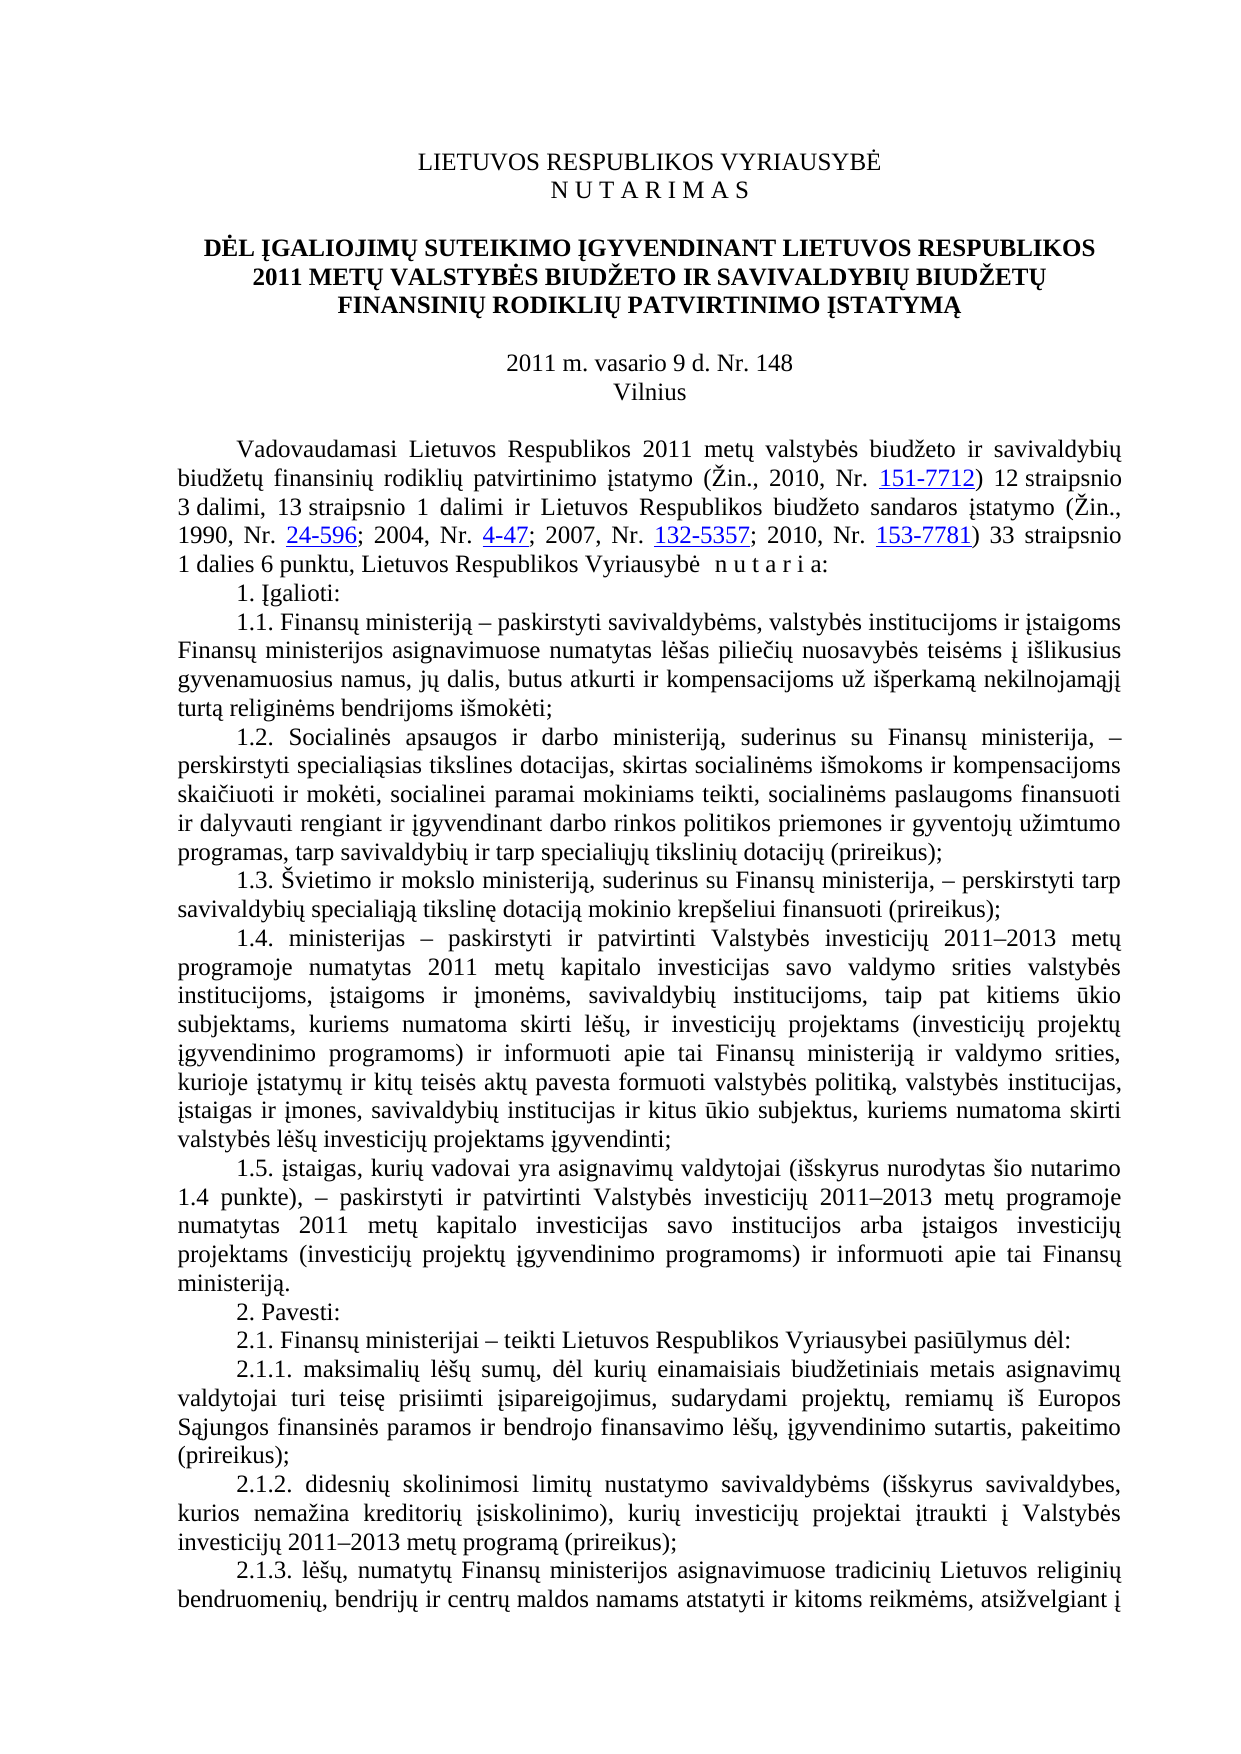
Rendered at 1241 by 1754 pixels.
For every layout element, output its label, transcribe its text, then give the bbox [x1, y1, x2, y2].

text 1. Įgalioti: [177, 578, 1122, 607]
text 1.4. ministerijas – paskirstyti ir patvirtinti Valstybės investicijų 2011–2013 metų programoje numatytas 2011 metų kapitalo investicijas savo valdymo srities valstybės institucijoms, įstaigoms ir įmonėms, savivaldybių institucijoms, taip pat kitiems ūkio subjektams, kuriems numatoma skirti lėšų, ir investicijų projektams (investicijų projektų įgyvendinimo programoms) ir informuoti apie tai Finansų ministeriją ir valdymo srities, kurioje įstatymų ir kitų teisės aktų pavesta formuoti valstybės politiką, valstybės institucijas, įstaigas ir įmones, savivaldybių institucijas ir kitus ūkio subjektus, kuriems numatoma skirti valstybės lėšų investicijų projektams įgyvendinti; [177, 923, 1122, 1153]
text DĖL ĮGALIOJIMŲ SUTEIKIMO ĮGYVENDINANT LIETUVOS RESPUBLIKOS 2011 METŲ VALSTYBĖS BIUDŽETO IR SAVIVALDYBIŲ BIUDŽETŲ FINANSINIŲ RODIKLIŲ PATVIRTINIMO ĮSTATYMĄ [177, 233, 1122, 319]
text 2. Pavesti: [177, 1297, 1122, 1326]
text Lietuvos Respublikos Vyriausybė [177, 147, 1122, 176]
text Vilnius [177, 377, 1122, 406]
text 2.1.2. didesnių skolinimosi limitų nustatymo savivaldybėms (išskyrus savivaldybes, kurios nemažina kreditorių įsiskolinimo), kurių investicijų projektai įtraukti į Valstybės investicijų 2011–2013 metų programą (prireikus); [177, 1469, 1122, 1556]
text 2.1.1. maksimalių lėšų sumų, dėl kurių einamaisiais biudžetiniais metais asignavimų valdytojai turi teisę prisiimti įsipareigojimus, sudarydami projektų, remiamų iš Europos Sąjungos finansinės paramos ir bendrojo finansavimo lėšų, įgyvendinimo sutartis, pakeitimo (prireikus); [177, 1354, 1122, 1469]
text 2.1.3. lėšų, numatytų Finansų ministerijos asignavimuose tradicinių Lietuvos religinių bendruomenių, bendrijų ir centrų maldos namams atstatyti ir kitoms reikmėms, atsižvelgiant į [177, 1556, 1122, 1613]
text 2.1. Finansų ministerijai – teikti Lietuvos Respublikos Vyriausybei pasiūlymus dėl: [177, 1326, 1122, 1354]
text NUTARIMAS [177, 176, 1122, 204]
text Vadovaudamasi Lietuvos Respublikos 2011 metų valstybės biudžeto ir savivaldybių biudžetų finansinių rodiklių patvirtinimo įstatymo (Žin., 2010, Nr. 151-7712) 12 straipsnio 3 dalimi, 13 straipsnio 1 dalimi ir Lietuvos Respublikos biudžeto sandaros įstatymo (Žin., 1990, Nr. 24-596; 2004, Nr. 4-47; 2007, Nr. 132-5357; 2010, Nr. 153-7781) 33 straipsnio 1 dalies 6 punktu, Lietuvos Respublikos Vyriausybė nutaria: [177, 434, 1122, 578]
text 1.3. Švietimo ir mokslo ministeriją, suderinus su Finansų ministerija, – perskirstyti tarp savivaldybių specialiąją tikslinę dotaciją mokinio krepšeliui finansuoti (prireikus); [177, 866, 1122, 923]
text 1.5. įstaigas, kurių vadovai yra asignavimų valdytojai (išskyrus nurodytas šio nutarimo 1.4 punkte), – paskirstyti ir patvirtinti Valstybės investicijų 2011–2013 metų programoje numatytas 2011 metų kapitalo investicijas savo institucijos arba įstaigos investicijų projektams (investicijų projektų įgyvendinimo programoms) ir informuoti apie tai Finansų ministeriją. [177, 1153, 1122, 1297]
text 1.1. Finansų ministeriją – paskirstyti savivaldybėms, valstybės institucijoms ir įstaigoms Finansų ministerijos asignavimuose numatytas lėšas piliečių nuosavybės teisėms į išlikusius gyvenamuosius namus, jų dalis, butus atkurti ir kompensacijoms už išperkamą nekilnojamąjį turtą religinėms bendrijoms išmokėti; [177, 607, 1122, 722]
text 2011 m. vasario 9 d. Nr. 148 [177, 348, 1122, 377]
text 1.2. Socialinės apsaugos ir darbo ministeriją, suderinus su Finansų ministerija, – perskirstyti specialiąsias tikslines dotacijas, skirtas socialinėms išmokoms ir kompensacijoms skaičiuoti ir mokėti, socialinei paramai mokiniams teikti, socialinėms paslaugoms finansuoti ir dalyvauti rengiant ir įgyvendinant darbo rinkos politikos priemones ir gyventojų užimtumo programas, tarp savivaldybių ir tarp specialiųjų tikslinių dotacijų (prireikus); [177, 722, 1122, 866]
